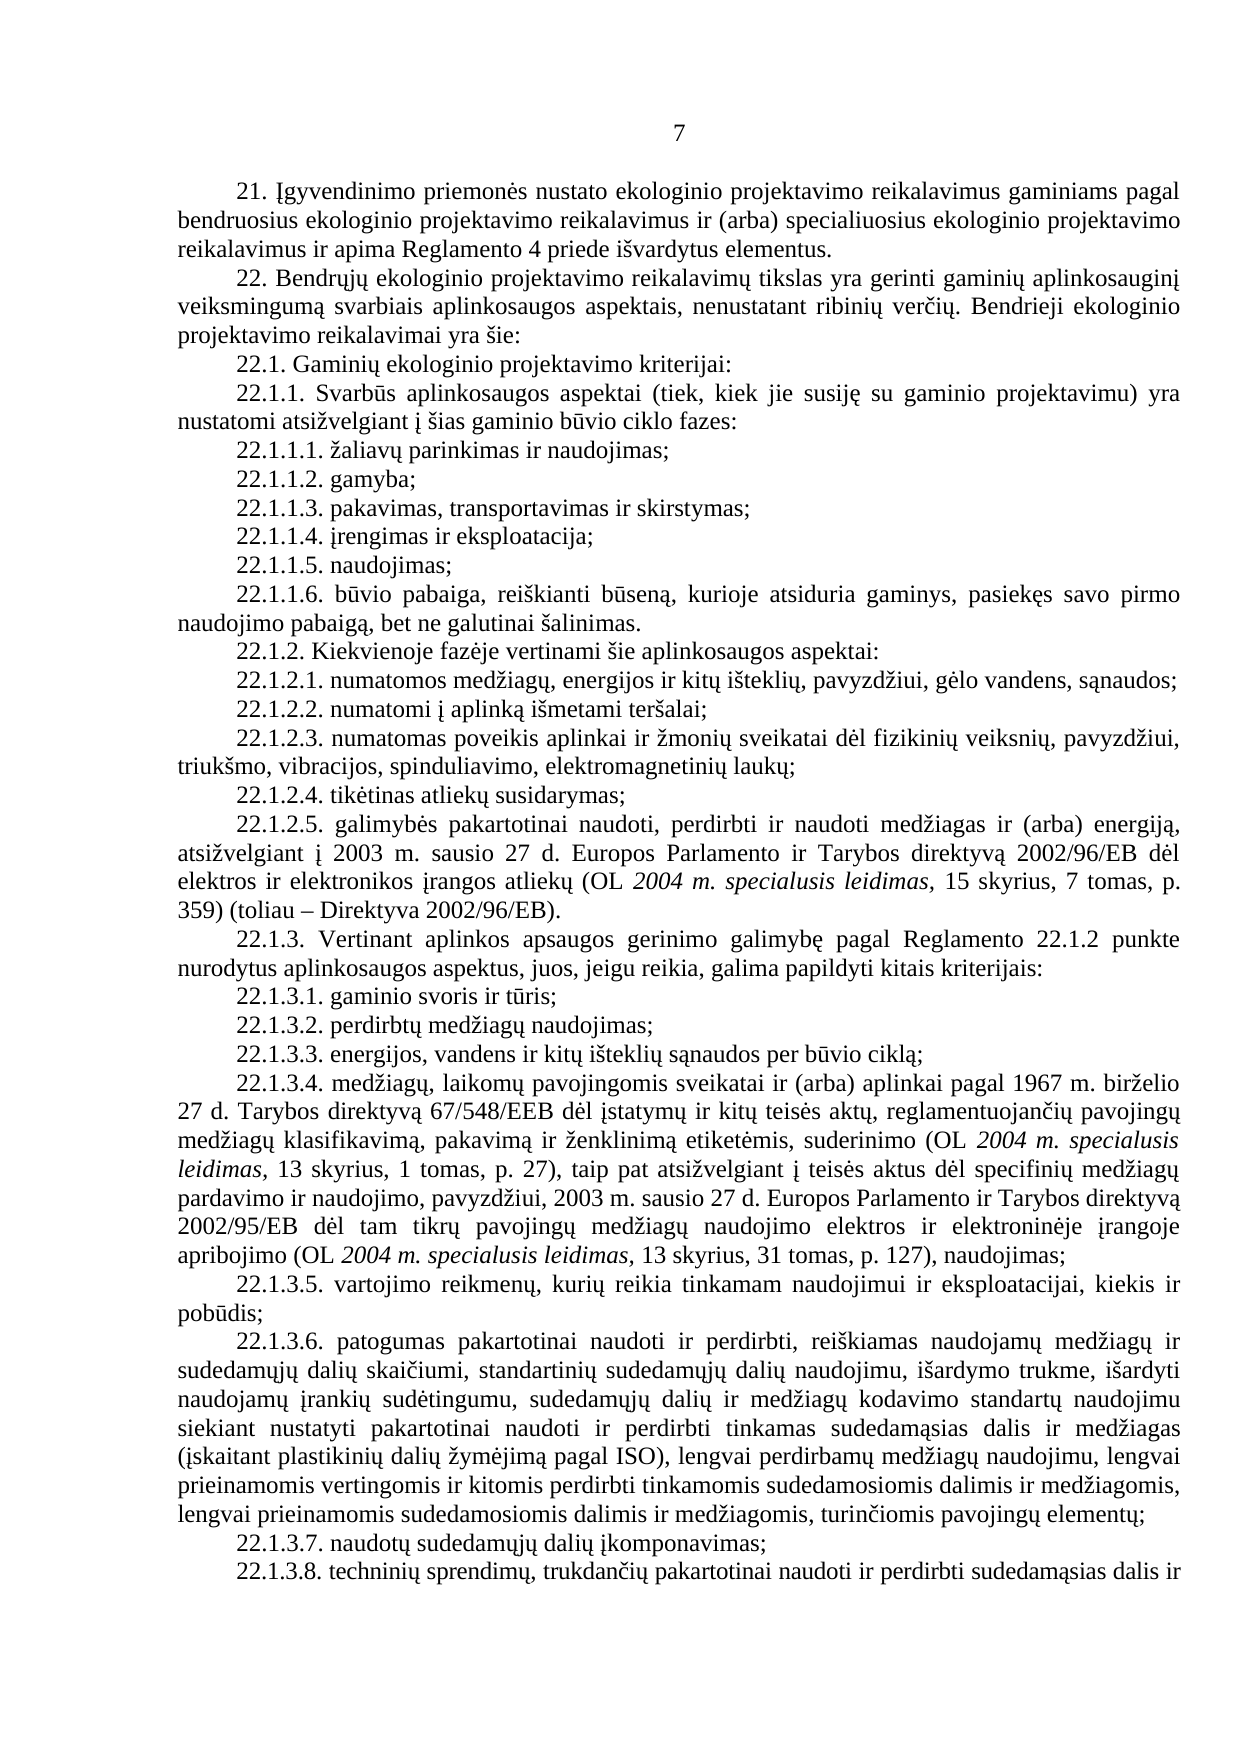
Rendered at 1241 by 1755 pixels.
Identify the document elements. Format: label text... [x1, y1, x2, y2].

text 22.1.2.2. numatomi į aplinką išmetami teršalai; [177, 694, 1181, 723]
text 22.1.2.4. tikėtinas atliekų susidarymas; [177, 780, 1181, 809]
text 22.1.3.8. techninių sprendimų, trukdančių pakartotinai naudoti ir perdirbti sudedamąsias dalis ir [177, 1556, 1181, 1585]
text 22.1.3.3. energijos, vandens ir kitų išteklių sąnaudos per būvio ciklą; [177, 1039, 1181, 1068]
text 21. Įgyvendinimo priemonės nustato ekologinio projektavimo reikalavimus gaminiams pagal bendruosius ekologinio projektavimo reikalavimus ir (arba) specialiuosius ekologinio projektavimo reikalavimus ir apima Reglamento 4 priede išvardytus elementus. [177, 176, 1181, 263]
text 22.1.1.5. naudojimas; [177, 550, 1181, 579]
text 22.1.2.3. numatomas poveikis aplinkai ir žmonių sveikatai dėl fizikinių veiksnių, pavyzdžiui, triukšmo, vibracijos, spinduliavimo, elektromagnetinių laukų; [177, 723, 1181, 780]
text 22.1.1.4. įrengimas ir eksploatacija; [177, 521, 1181, 550]
text 22.1.3.1. gaminio svoris ir tūris; [177, 981, 1181, 1010]
text 22.1.3.7. naudotų sudedamųjų dalių įkomponavimas; [177, 1528, 1181, 1556]
text 22.1.1.2. gamyba; [177, 464, 1181, 493]
text 22. Bendrųjų ekologinio projektavimo reikalavimų tikslas yra gerinti gaminių aplinkosauginį veiksmingumą svarbiais aplinkosaugos aspektais, nenustatant ribinių verčių. Bendrieji ekologinio projektavimo reikalavimai yra šie: [177, 263, 1181, 349]
text 22.1.1. Svarbūs aplinkosaugos aspektai (tiek, kiek jie susiję su gaminio projektavimu) yra nustatomi atsižvelgiant į šias gaminio būvio ciklo fazes: [177, 378, 1181, 435]
text 22.1. Gaminių ekologinio projektavimo kriterijai: [177, 349, 1181, 378]
text 22.1.1.6. būvio pabaiga, reiškianti būseną, kurioje atsiduria gaminys, pasiekęs savo pirmo naudojimo pabaigą, bet ne galutinai šalinimas. [177, 579, 1181, 636]
text 22.1.3.2. perdirbtų medžiagų naudojimas; [177, 1010, 1181, 1039]
text 22.1.2. Kiekvienoje fazėje vertinami šie aplinkosaugos aspektai: [177, 636, 1181, 665]
text 22.1.3.6. patogumas pakartotinai naudoti ir perdirbti, reiškiamas naudojamų medžiagų ir sudedamųjų dalių skaičiumi, standartinių sudedamųjų dalių naudojimu, išardymo trukme, išardyti naudojamų įrankių sudėtingumu, sudedamųjų dalių ir medžiagų kodavimo standartų naudojimu siekiant nustatyti pakartotinai naudoti ir perdirbti tinkamas sudedamąsias dalis ir medžiagas (įskaitant plastikinių dalių žymėjimą pagal ISO), lengvai perdirbamų medžiagų naudojimu, lengvai prieinamomis vertingomis ir kitomis perdirbti tinkamomis sudedamosiomis dalimis ir medžiagomis, lengvai prieinamomis sudedamosiomis dalimis ir medžiagomis, turinčiomis pavojingų elementų; [177, 1326, 1181, 1528]
text 22.1.1.1. žaliavų parinkimas ir naudojimas; [177, 435, 1181, 464]
text 22.1.2.1. numatomos medžiagų, energijos ir kitų išteklių, pavyzdžiui, gėlo vandens, sąnaudos; [177, 665, 1181, 694]
text 22.1.3. Vertinant aplinkos apsaugos gerinimo galimybę pagal Reglamento 22.1.2 punkte nurodytus aplinkosaugos aspektus, juos, jeigu reikia, galima papildyti kitais kriterijais: [177, 924, 1181, 981]
text 22.1.3.4. medžiagų, laikomų pavojingomis sveikatai ir (arba) aplinkai pagal 1967 m. birželio 27 d. Tarybos direktyvą 67/548/EEB dėl įstatymų ir kitų teisės aktų, reglamentuojančių pavojingų medžiagų klasifikavimą, pakavimą ir ženklinimą etiketėmis, suderinimo (OL 2004 m. specialusis leidimas, 13 skyrius, 1 tomas, p. 27), taip pat atsižvelgiant į teisės aktus dėl specifinių medžiagų pardavimo ir naudojimo, pavyzdžiui, 2003 m. sausio 27 d. Europos Parlamento ir Tarybos direktyvą 2002/95/EB dėl tam tikrų pavojingų medžiagų naudojimo elektros ir elektroninėje įrangoje apribojimo (OL 2004 m. specialusis leidimas, 13 skyrius, 31 tomas, p. 127), naudojimas; [177, 1068, 1181, 1269]
text 22.1.2.5. galimybės pakartotinai naudoti, perdirbti ir naudoti medžiagas ir (arba) energiją, atsižvelgiant į 2003 m. sausio 27 d. Europos Parlamento ir Tarybos direktyvą 2002/96/EB dėl elektros ir elektronikos įrangos atliekų (OL 2004 m. specialusis leidimas, 15 skyrius, 7 tomas, p. 359) (toliau – Direktyva 2002/96/EB). [177, 809, 1181, 924]
text 22.1.1.3. pakavimas, transportavimas ir skirstymas; [177, 493, 1181, 521]
text 22.1.3.5. vartojimo reikmenų, kurių reikia tinkamam naudojimui ir eksploatacijai, kiekis ir pobūdis; [177, 1269, 1181, 1326]
